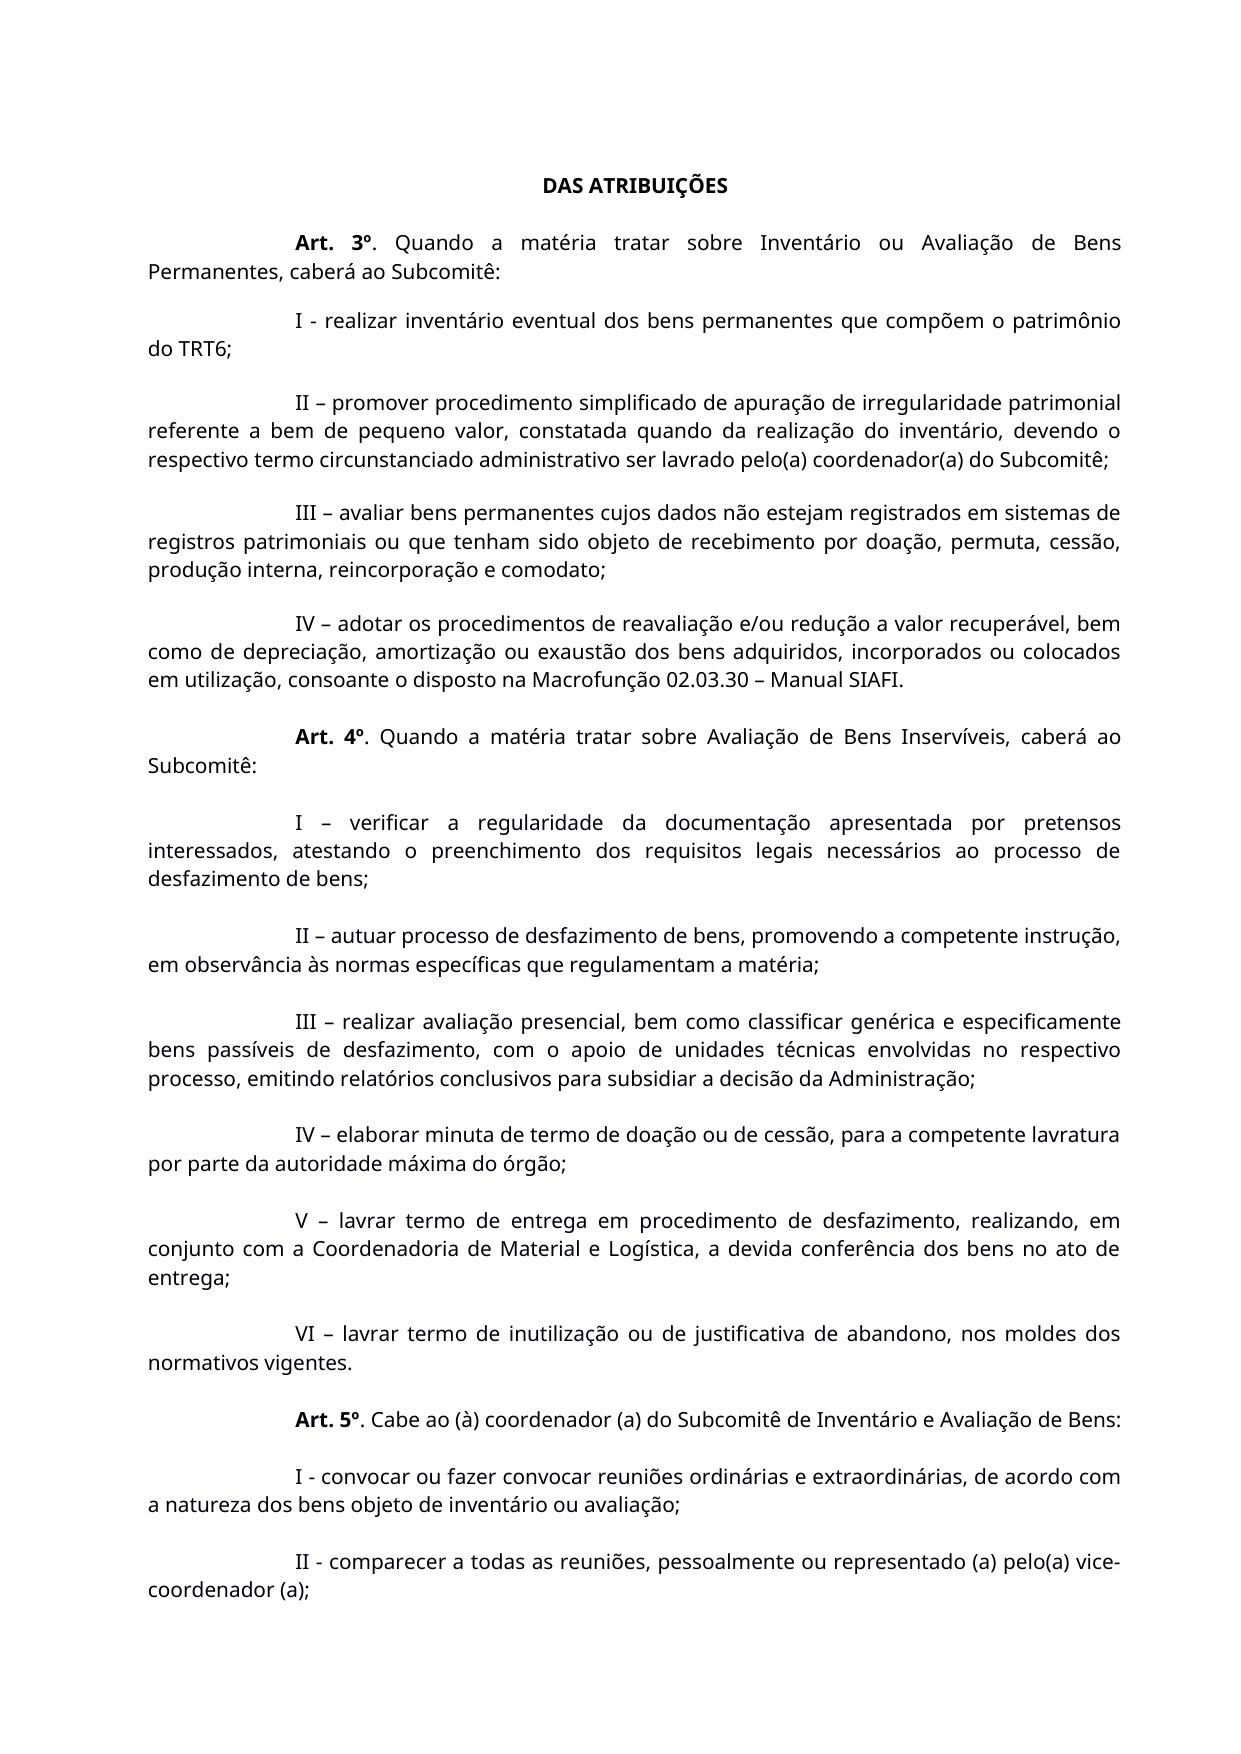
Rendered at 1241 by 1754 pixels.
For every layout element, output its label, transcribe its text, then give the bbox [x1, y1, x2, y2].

text Art. 4º. Quando a matéria tratar sobre Avaliação de Bens Inservíveis, caberá ao Subcomitê: [148, 722, 1122, 779]
text VI – lavrar termo de inutilização ou de justificativa de abandono, nos moldes dos normativos vigentes. [148, 1319, 1122, 1376]
text Art. 5º. Cabe ao (à) coordenador (a) do Subcomitê de Inventário e Avaliação de Bens: [148, 1405, 1122, 1433]
text V – lavrar termo de entrega em procedimento de desfazimento, realizando, em conjunto com a Coordenadoria de Material e Logística, a devida conferência dos bens no ato de entrega; [148, 1206, 1122, 1291]
text IV – elaborar minuta de termo de doação ou de cessão, para a competente lavratura por parte da autoridade máxima do órgão; [148, 1121, 1122, 1177]
text I – verificar a regularidade da documentação apresentada por pretensos interessados, atestando o preenchimento dos requisitos legais necessários ao processo de desfazimento de bens; [148, 808, 1122, 893]
text I - realizar inventário eventual dos bens permanentes que compõem o patrimônio do TRT6; [148, 306, 1122, 363]
text II - comparecer a todas as reuniões, pessoalmente ou representado (a) pelo(a) vice-coordenador (a); [148, 1547, 1122, 1604]
text I - convocar ou fazer convocar reuniões ordinárias e extraordinárias, de acordo com a natureza dos bens objeto de inventário ou avaliação; [148, 1462, 1122, 1519]
text III – realizar avaliação presencial, bem como classificar genérica e especificamente bens passíveis de desfazimento, com o apoio de unidades técnicas envolvidas no respectivo processo, emitindo relatórios conclusivos para subsidiar a decisão da Administração; [148, 1007, 1122, 1092]
text Art. 3º. Quando a matéria tratar sobre Inventário ou Avaliação de Bens Permanentes, caberá ao Subcomitê: [148, 228, 1122, 285]
text DAS ATRIBUIÇÕES [148, 172, 1122, 200]
text II – promover procedimento simplificado de apuração de irregularidade patrimonial referente a bem de pequeno valor, constatada quando da realização do inventário, devendo o respectivo termo circunstanciado administrativo ser lavrado pelo(a) coordenador(a) do Subcomitê; [148, 388, 1122, 473]
text IV – adotar os procedimentos de reavaliação e/ou redução a valor recuperável, bem como de depreciação, amortização ou exaustão dos bens adquiridos, incorporados ou colocados em utilização, consoante o disposto na Macrofunção 02.03.30 – Manual SIAFI. [148, 609, 1122, 694]
text III – avaliar bens permanentes cujos dados não estejam registrados em sistemas de registros patrimoniais ou que tenham sido objeto de recebimento por doação, permuta, cessão, produção interna, reincorporação e comodato; [148, 498, 1122, 584]
text II – autuar processo de desfazimento de bens, promovendo a competente instrução, em observância às normas específicas que regulamentam a matéria; [148, 921, 1122, 978]
